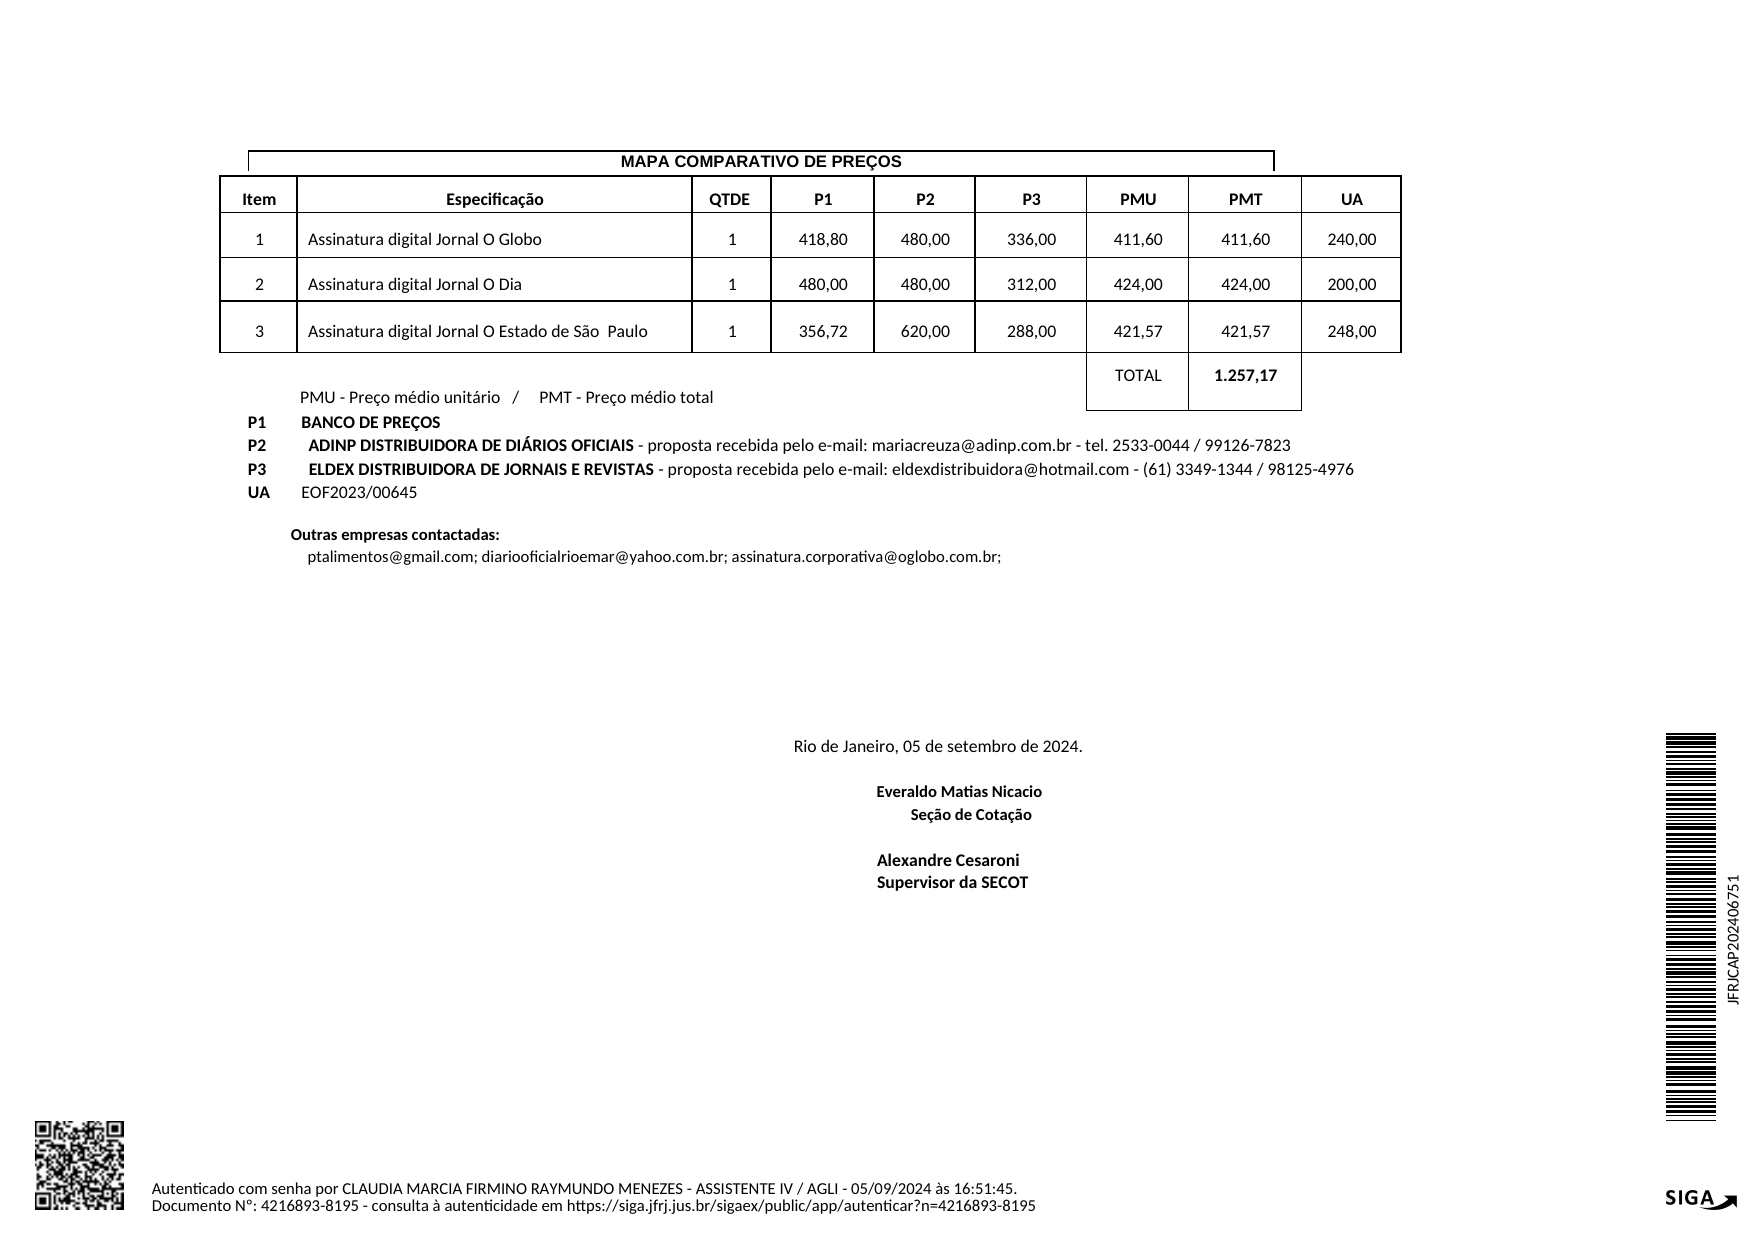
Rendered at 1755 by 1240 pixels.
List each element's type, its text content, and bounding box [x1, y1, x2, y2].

table_cell 1 [693, 213, 770, 257]
table_header PMU [1087, 177, 1188, 212]
table_cell 480,00 [875, 258, 974, 300]
table_cell 424,00 [1087, 258, 1188, 300]
table_cell [874, 353, 975, 409]
text ptalimentos@gmail.com; diariooficialrioemar@yahoo.com.br; assinatura.corporativa@oglobo.com.br; [307, 546, 1604, 566]
table_cell 480,00 [772, 258, 873, 300]
subtitle P1 BANCO DE PREÇOS [248, 411, 1604, 433]
table_header P1 [772, 177, 873, 212]
text P2 ADINP DISTRIBUIDORA DE DIÁRIOS OFICIAIS - proposta recebida pelo e-mail: mariacreuza@adinp.com.br - tel. 2533-0044 / 99126-7823 [248, 434, 1604, 456]
table_cell 620,00 [875, 302, 974, 352]
table_cell 411,60 [1189, 213, 1301, 257]
table_cell 240,00 [1302, 213, 1400, 257]
table_cell Assinatura digital Jornal O Dia [298, 258, 691, 300]
table_cell [975, 353, 1086, 409]
table_cell 288,00 [976, 302, 1086, 352]
table_header P2 [875, 177, 974, 212]
table_cell 421,57 [1189, 302, 1301, 352]
table_cell [220, 353, 297, 409]
table_cell 1 [693, 258, 770, 300]
table_header QTDE [693, 177, 770, 212]
table_cell 356,72 [772, 302, 873, 352]
table_cell 418,80 [772, 213, 873, 257]
table_cell 424,00 [1189, 258, 1301, 300]
table_cell PMU - Preço médio unitário / PMT - Preço médio total [297, 353, 771, 409]
table_cell 411,60 [1087, 213, 1188, 257]
table_cell 421,57 [1087, 302, 1188, 352]
text MAPA COMPARATIVO DE PREÇOS [249, 152, 1273, 171]
table_cell Assinatura digital Jornal O Estado de São Paulo [298, 302, 691, 352]
table_cell 480,00 [875, 213, 974, 257]
table_cell TOTAL [1087, 353, 1188, 409]
table_cell 3 [221, 302, 296, 352]
table_cell [1302, 353, 1401, 409]
table_cell Assinatura digital Jornal O Globo [298, 213, 691, 257]
text UA EOF2023/00645 [248, 481, 1604, 502]
table_header Item [221, 177, 296, 212]
table_header UA [1302, 177, 1400, 212]
table_cell 248,00 [1302, 302, 1400, 352]
table_cell [771, 353, 874, 409]
text Outras empresas contactadas: [223, 524, 1604, 545]
table_header Especificação [298, 177, 691, 212]
table_header P3 [976, 177, 1086, 212]
table_cell 1.257,17 [1189, 353, 1301, 409]
text P3 ELDEX DISTRIBUIDORA DE JORNAIS E REVISTAS - proposta recebida pelo e-mail: eldexdistribuidora@hotmail.com - (61) 3349-1344 / 98125-4976 [248, 458, 1604, 479]
table_cell 200,00 [1302, 258, 1400, 300]
table_cell 1 [693, 302, 770, 352]
table_header PMT [1189, 177, 1301, 212]
table_cell 312,00 [976, 258, 1086, 300]
table_cell 2 [221, 258, 296, 300]
table_cell 336,00 [976, 213, 1086, 257]
table_cell 1 [221, 213, 296, 257]
